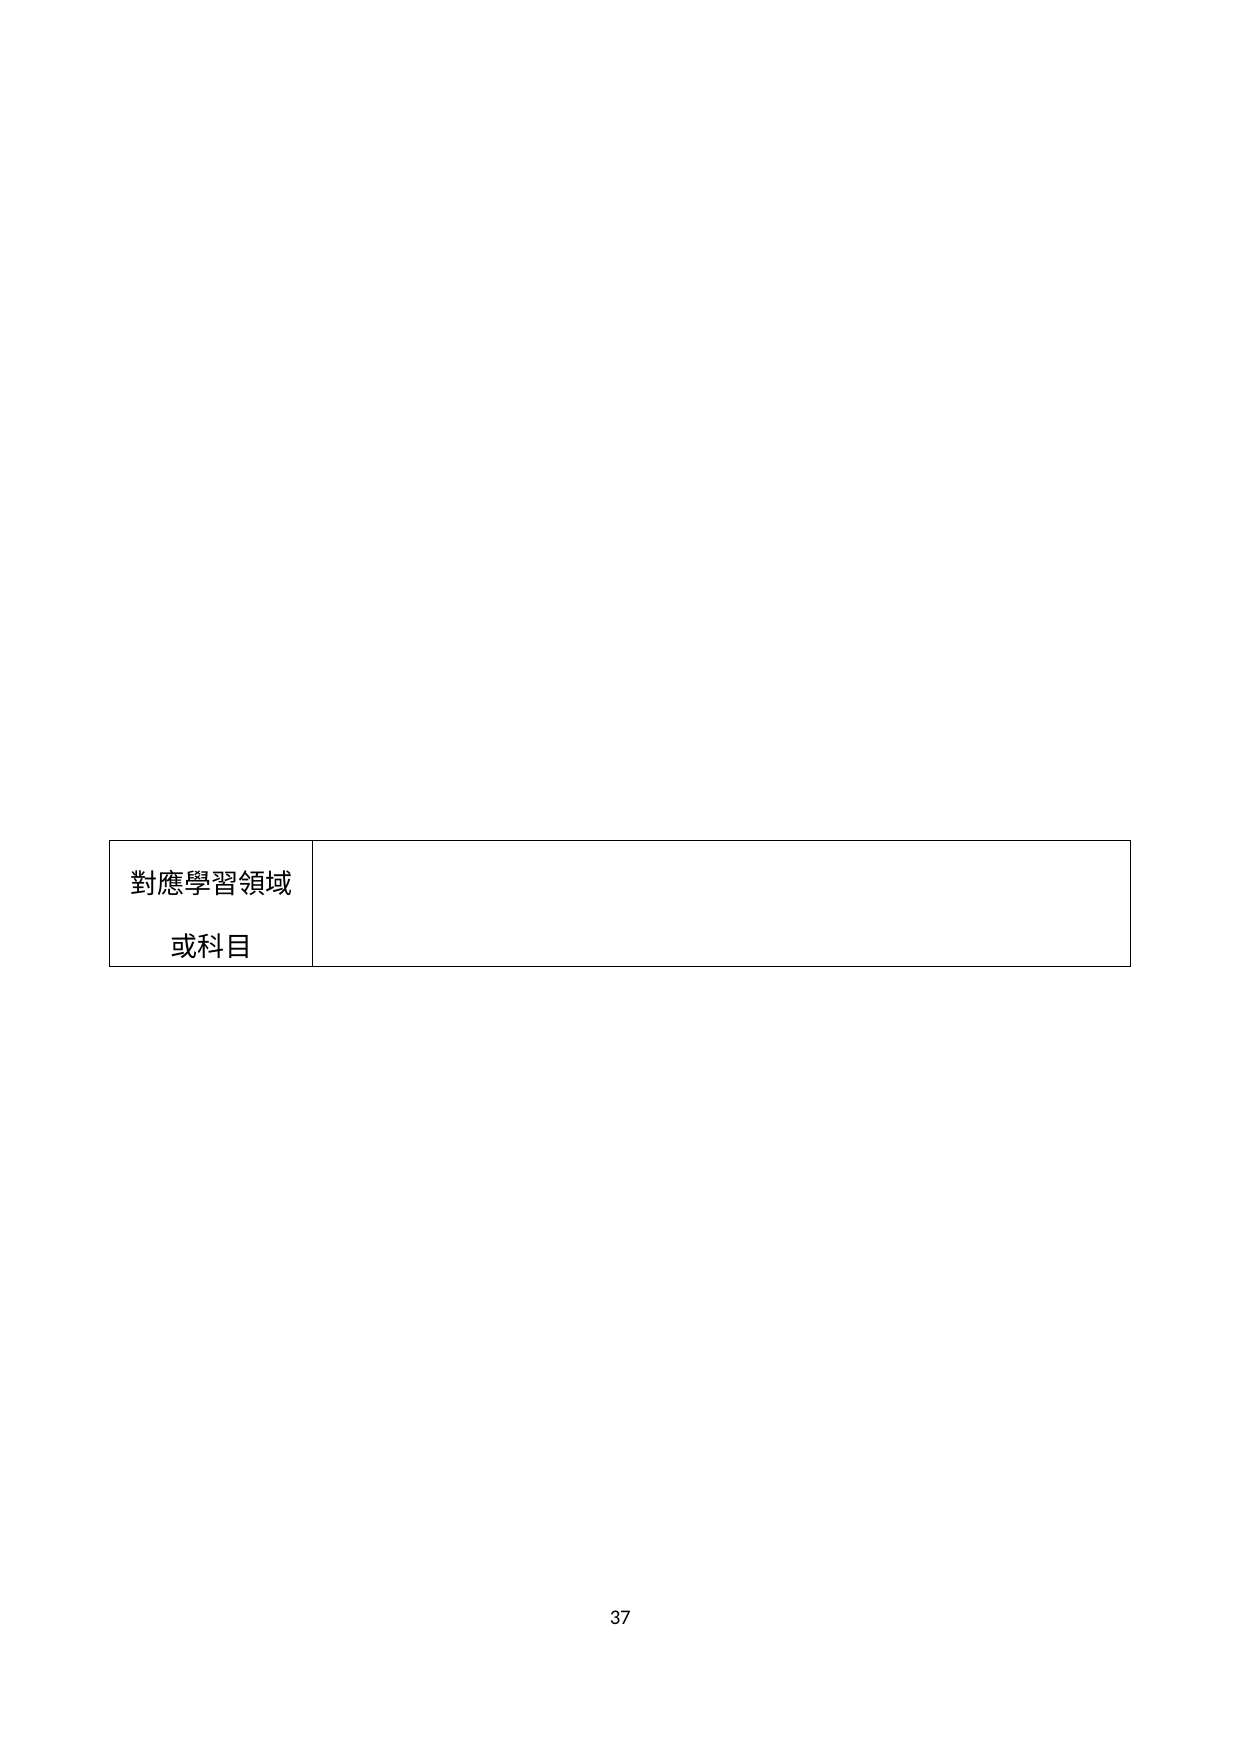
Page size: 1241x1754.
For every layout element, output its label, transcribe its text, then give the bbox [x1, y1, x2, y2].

table_cell [313, 841, 1130, 966]
table_cell 對應學習領域或科目 [110, 841, 312, 966]
